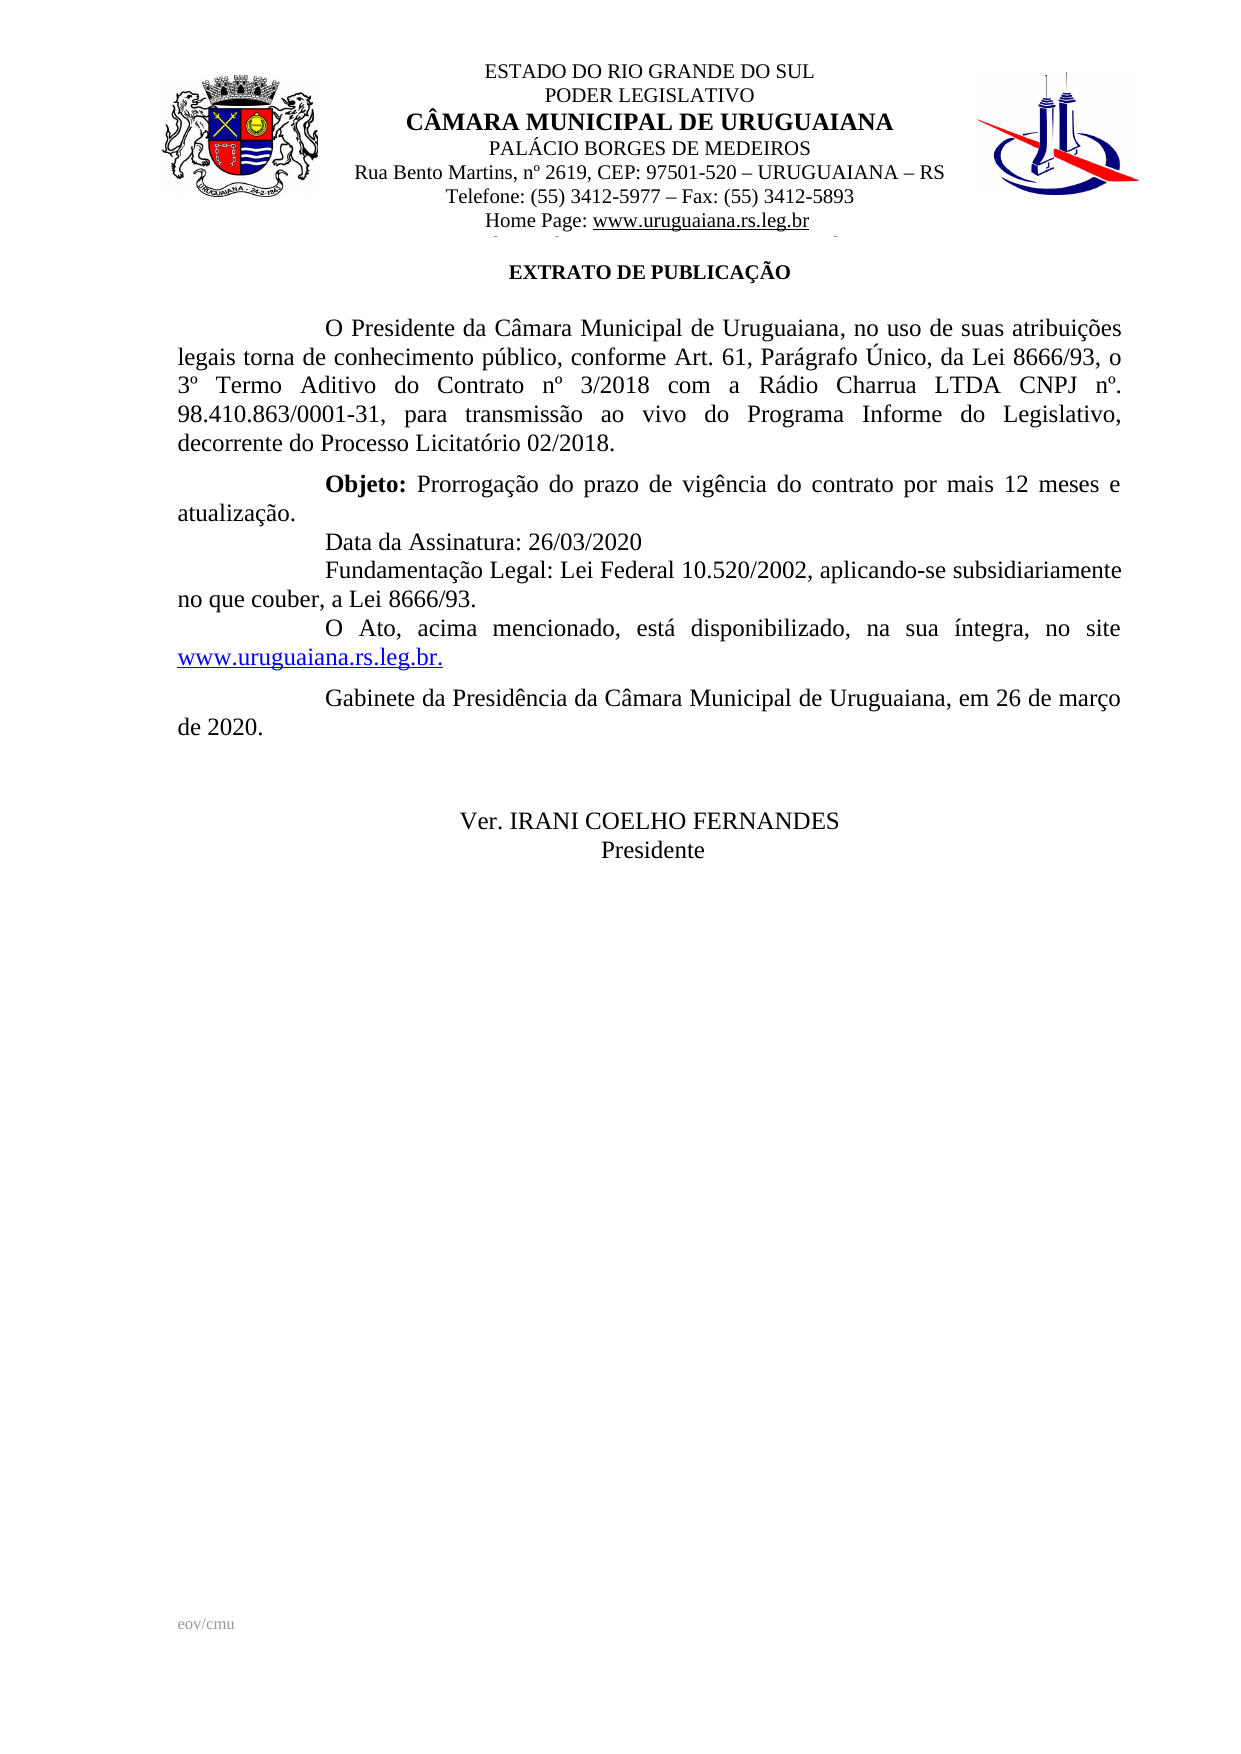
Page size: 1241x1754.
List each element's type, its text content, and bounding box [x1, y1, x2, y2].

text Gabinete da Presidência da Câmara Municipal de Uruguaiana, em 26 de março de 2020. [177, 683, 1122, 740]
text Data da Assinatura: 26/03/2020 [177, 527, 1122, 556]
text O Ato, acima mencionado, está disponibilizado, na sua íntegra, no site www.uruguaiana.rs.leg.br. [177, 613, 1122, 671]
subtitle EXTRATO DE PUBLICAÇÃO [177, 260, 1122, 284]
text Objeto: Prorrogação do prazo de vigência do contrato por mais 12 meses e atualização. [177, 469, 1122, 527]
text Presidente [177, 835, 1122, 864]
picture [162, 75, 318, 197]
picture [976, 72, 1139, 195]
text O Presidente da Câmara Municipal de Uruguaiana, no uso de suas atribuições legais torna de conhecimento público, conforme Art. 61, Parágrafo Único, da Lei 8666/93, o 3º Termo Aditivo do Contrato nº 3/2018 com a Rádio Charrua LTDA CNPJ nº. 98.410.863/0001-31, para transmissão ao vivo do Programa Informe do Legislativo, decorrente do Processo Licitatório 02/2018. [177, 313, 1122, 457]
text Fundamentação Legal: Lei Federal 10.520/2002, aplicando-se subsidiariamente no que couber, a Lei 8666/93. [177, 556, 1122, 613]
text Ver. IRANI COELHO FERNANDES [177, 806, 1122, 835]
